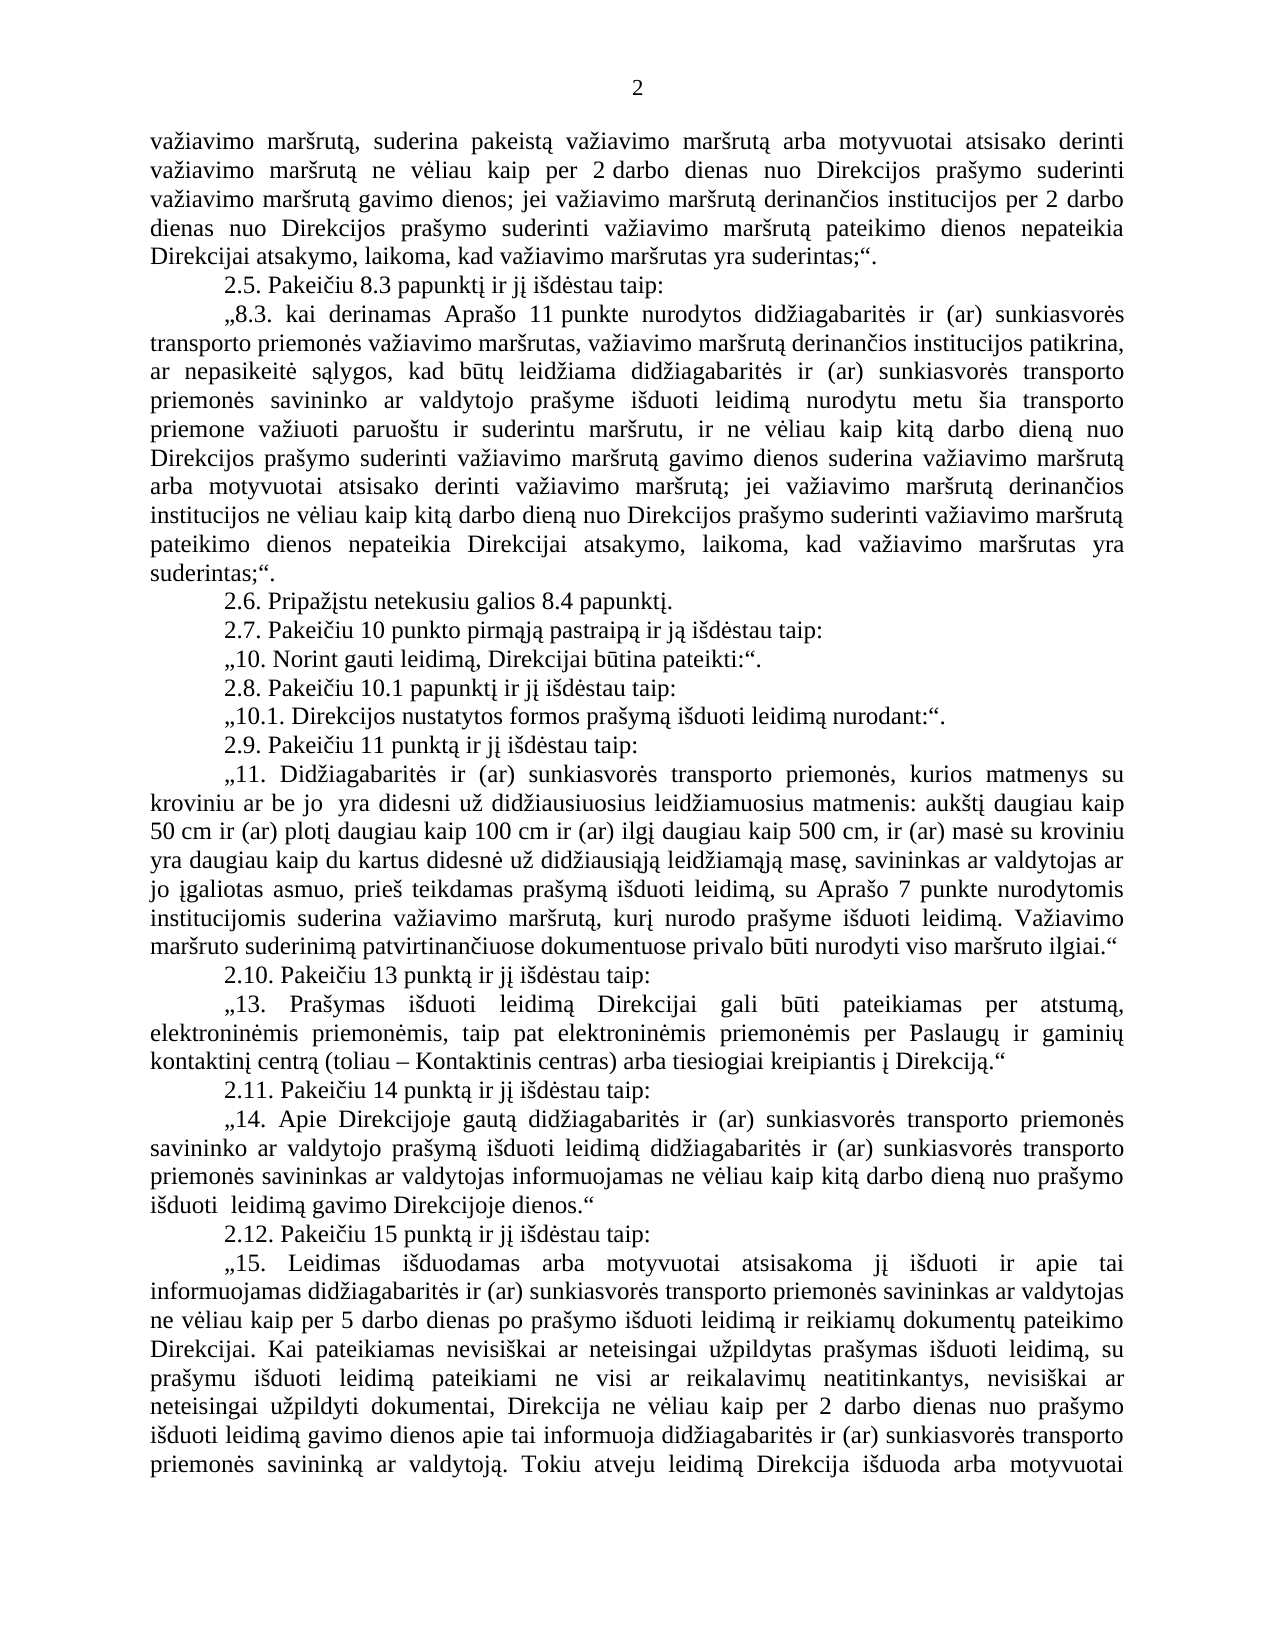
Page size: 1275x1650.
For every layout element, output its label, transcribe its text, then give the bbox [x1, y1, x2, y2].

text 2.6. Pripažįstu netekusiu galios 8.4 papunktį. [150, 586, 1125, 615]
text „10.1. Direkcijos nustatytos formos prašymą išduoti leidimą nurodant:“. [150, 701, 1125, 730]
text važiavimo maršrutą, suderina pakeistą važiavimo maršrutą arba motyvuotai atsisako derinti važiavimo maršrutą ne vėliau kaip per 2 darbo dienas nuo Direkcijos prašymo suderinti važiavimo maršrutą gavimo dienos; jei važiavimo maršrutą derinančios institucijos per 2 darbo dienas nuo Direkcijos prašymo suderinti važiavimo maršrutą pateikimo dienos nepateikia Direkcijai atsakymo, laikoma, kad važiavimo maršrutas yra suderintas;“. [150, 126, 1125, 270]
text „8.3. kai derinamas Aprašo 11 punkte nurodytos didžiagabaritės ir (ar) sunkiasvorės transporto priemonės važiavimo maršrutas, važiavimo maršrutą derinančios institucijos patikrina, ar nepasikeitė sąlygos, kad būtų leidžiama didžiagabaritės ir (ar) sunkiasvorės transporto priemonės savininko ar valdytojo prašyme išduoti leidimą nurodytu metu šia transporto priemone važiuoti paruoštu ir suderintu maršrutu, ir ne vėliau kaip kitą darbo dieną nuo Direkcijos prašymo suderinti važiavimo maršrutą gavimo dienos suderina važiavimo maršrutą arba motyvuotai atsisako derinti važiavimo maršrutą; jei važiavimo maršrutą derinančios institucijos ne vėliau kaip kitą darbo dieną nuo Direkcijos prašymo suderinti važiavimo maršrutą pateikimo dienos nepateikia Direkcijai atsakymo, laikoma, kad važiavimo maršrutas yra suderintas;“. [150, 299, 1125, 586]
text „14. Apie Direkcijoje gautą didžiagabaritės ir (ar) sunkiasvorės transporto priemonės savininko ar valdytojo prašymą išduoti leidimą didžiagabaritės ir (ar) sunkiasvorės transporto priemonės savininkas ar valdytojas informuojamas ne vėliau kaip kitą darbo dieną nuo prašymo išduoti leidimą gavimo Direkcijoje dienos.“ [150, 1104, 1125, 1219]
text 2.8. Pakeičiu 10.1 papunktį ir jį išdėstau taip: [150, 673, 1125, 701]
text „15. Leidimas išduodamas arba motyvuotai atsisakoma jį išduoti ir apie tai informuojamas didžiagabaritės ir (ar) sunkiasvorės transporto priemonės savininkas ar valdytojas ne vėliau kaip per 5 darbo dienas po prašymo išduoti leidimą ir reikiamų dokumentų pateikimo Direkcijai. Kai pateikiamas nevisiškai ar neteisingai užpildytas prašymas išduoti leidimą, su prašymu išduoti leidimą pateikiami ne visi ar reikalavimų neatitinkantys, nevisiškai ar neteisingai užpildyti dokumentai, Direkcija ne vėliau kaip per 2 darbo dienas nuo prašymo išduoti leidimą gavimo dienos apie tai informuoja didžiagabaritės ir (ar) sunkiasvorės transporto priemonės savininką ar valdytoją. Tokiu atveju leidimą Direkcija išduoda arba motyvuotai [150, 1248, 1125, 1478]
text „11. Didžiagabaritės ir (ar) sunkiasvorės transporto priemonės, kurios matmenys su kroviniu ar be jo yra didesni už didžiausiuosius leidžiamuosius matmenis: aukštį daugiau kaip 50 cm ir (ar) plotį daugiau kaip 100 cm ir (ar) ilgį daugiau kaip 500 cm, ir (ar) masė su kroviniu yra daugiau kaip du kartus didesnė už didžiausiąją leidžiamąją masę, savininkas ar valdytojas ar jo įgaliotas asmuo, prieš teikdamas prašymą išduoti leidimą, su Aprašo 7 punkte nurodytomis institucijomis suderina važiavimo maršrutą, kurį nurodo prašyme išduoti leidimą. Važiavimo maršruto suderinimą patvirtinančiuose dokumentuose privalo būti nurodyti viso maršruto ilgiai.“ [150, 759, 1125, 960]
text „13. Prašymas išduoti leidimą Direkcijai gali būti pateikiamas per atstumą, elektroninėmis priemonėmis, taip pat elektroninėmis priemonėmis per Paslaugų ir gaminių kontaktinį centrą (toliau – Kontaktinis centras) arba tiesiogiai kreipiantis į Direkciją.“ [150, 989, 1125, 1075]
text 2.7. Pakeičiu 10 punkto pirmąją pastraipą ir ją išdėstau taip: [150, 615, 1125, 644]
text 2.11. Pakeičiu 14 punktą ir jį išdėstau taip: [150, 1075, 1125, 1104]
text 2.12. Pakeičiu 15 punktą ir jį išdėstau taip: [150, 1219, 1125, 1248]
text „10. Norint gauti leidimą, Direkcijai būtina pateikti:“. [150, 644, 1125, 673]
text 2.5. Pakeičiu 8.3 papunktį ir jį išdėstau taip: [150, 270, 1125, 299]
text 2.9. Pakeičiu 11 punktą ir jį išdėstau taip: [150, 730, 1125, 759]
text 2.10. Pakeičiu 13 punktą ir jį išdėstau taip: [150, 960, 1125, 989]
